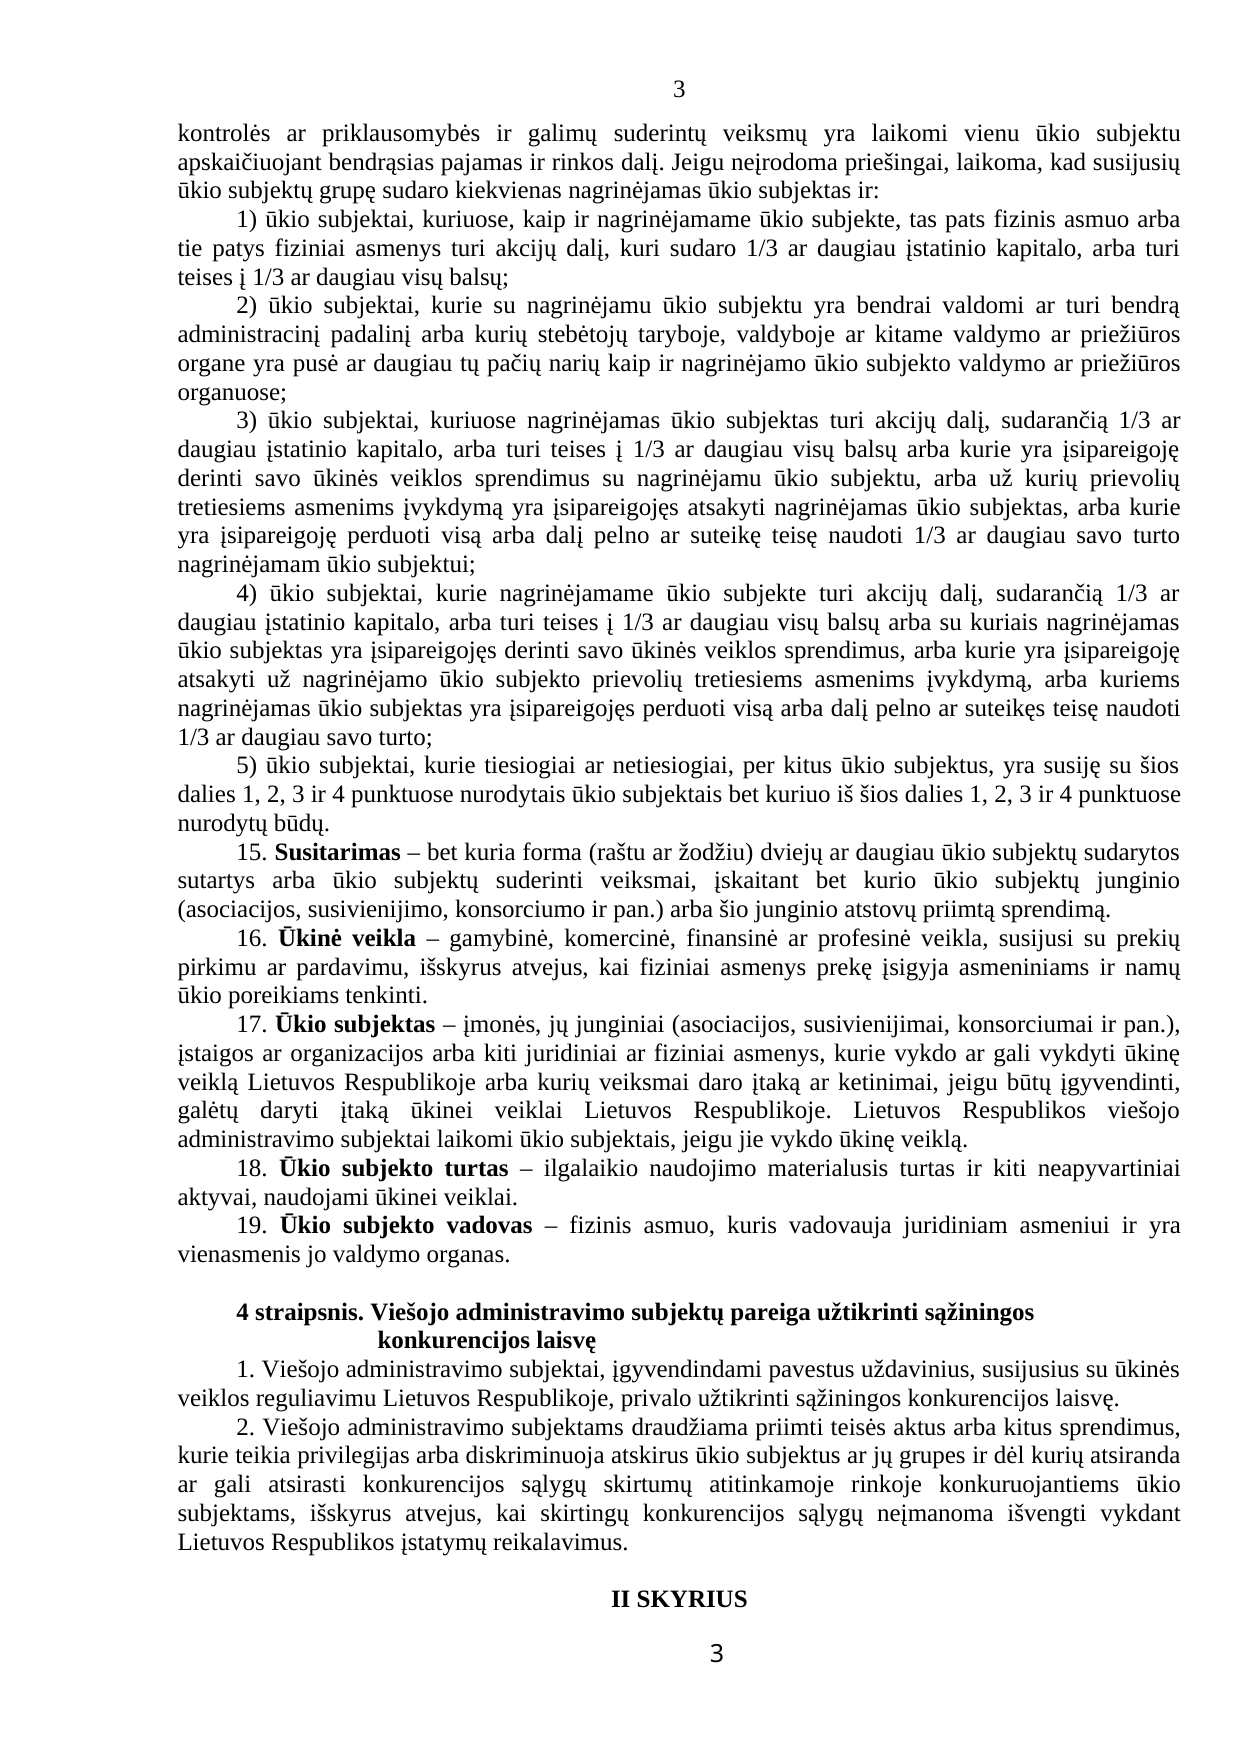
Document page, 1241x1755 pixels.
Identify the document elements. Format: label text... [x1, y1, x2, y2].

text 5) ūkio subjektai, kurie tiesiogiai ar netiesiogiai, per kitus ūkio subjektus, yra susiję su šios dalies 1, 2, 3 ir 4 punktuose nurodytais ūkio subjektais bet kuriuo iš šios dalies 1, 2, 3 ir 4 punktuose nurodytų būdų. [177, 751, 1181, 837]
text 19. Ūkio subjekto vadovas – fizinis asmuo, kuris vadovauja juridiniam asmeniui ir yra vienasmenis jo valdymo organas. [177, 1211, 1181, 1268]
text 1) ūkio subjektai, kuriuose, kaip ir nagrinėjamame ūkio subjekte, tas pats fizinis asmuo arba tie patys fiziniai asmenys turi akcijų dalį, kuri sudaro 1/3 ar daugiau įstatinio kapitalo, arba turi teises į 1/3 ar daugiau visų balsų; [177, 204, 1181, 291]
text 15. Susitarimas – bet kuria forma (raštu ar žodžiu) dviejų ar daugiau ūkio subjektų sudarytos sutartys arba ūkio subjektų suderinti veiksmai, įskaitant bet kurio ūkio subjektų junginio (asociacijos, susivienijimo, konsorciumo ir pan.) arba šio junginio atstovų priimtą sprendimą. [177, 837, 1181, 923]
text 18. Ūkio subjekto turtas – ilgalaikio naudojimo materialusis turtas ir kiti neapyvartiniai aktyvai, naudojami ūkinei veiklai. [177, 1153, 1181, 1211]
text 2) ūkio subjektai, kurie su nagrinėjamu ūkio subjektu yra bendrai valdomi ar turi bendrą administracinį padalinį arba kurių stebėtojų taryboje, valdyboje ar kitame valdymo ar priežiūros organe yra pusė ar daugiau tų pačių narių kaip ir nagrinėjamo ūkio subjekto valdymo ar priežiūros organuose; [177, 291, 1181, 406]
text 2. Viešojo administravimo subjektams draudžiama priimti teisės aktus arba kitus sprendimus, kurie teikia privilegijas arba diskriminuoja atskirus ūkio subjektus ar jų grupes ir dėl kurių atsiranda ar gali atsirasti konkurencijos sąlygų skirtumų atitinkamoje rinkoje konkuruojantiems ūkio subjektams, išskyrus atvejus, kai skirtingų konkurencijos sąlygų neįmanoma išvengti vykdant Lietuvos Respublikos įstatymų reikalavimus. [177, 1412, 1181, 1556]
text 4 straipsnis. Viešojo administravimo subjektų pareiga užtikrinti sąžiningos konkurencijos laisvę [236, 1297, 1181, 1354]
text kontrolės ar priklausomybės ir galimų suderintų veiksmų yra laikomi vienu ūkio subjektu apskaičiuojant bendrąsias pajamas ir rinkos dalį. Jeigu neįrodoma priešingai, laikoma, kad susijusių ūkio subjektų grupę sudaro kiekvienas nagrinėjamas ūkio subjektas ir: [177, 118, 1181, 204]
text II Skyrius [177, 1584, 1181, 1613]
text 3) ūkio subjektai, kuriuose nagrinėjamas ūkio subjektas turi akcijų dalį, sudarančią 1/3 ar daugiau įstatinio kapitalo, arba turi teises į 1/3 ar daugiau visų balsų arba kurie yra įsipareigoję derinti savo ūkinės veiklos sprendimus su nagrinėjamu ūkio subjektu, arba už kurių prievolių tretiesiems asmenims įvykdymą yra įsipareigojęs atsakyti nagrinėjamas ūkio subjektas, arba kurie yra įsipareigoję perduoti visą arba dalį pelno ar suteikę teisę naudoti 1/3 ar daugiau savo turto nagrinėjamam ūkio subjektui; [177, 406, 1181, 578]
text 4) ūkio subjektai, kurie nagrinėjamame ūkio subjekte turi akcijų dalį, sudarančią 1/3 ar daugiau įstatinio kapitalo, arba turi teises į 1/3 ar daugiau visų balsų arba su kuriais nagrinėjamas ūkio subjektas yra įsipareigojęs derinti savo ūkinės veiklos sprendimus, arba kurie yra įsipareigoję atsakyti už nagrinėjamo ūkio subjekto prievolių tretiesiems asmenims įvykdymą, arba kuriems nagrinėjamas ūkio subjektas yra įsipareigojęs perduoti visą arba dalį pelno ar suteikęs teisę naudoti 1/3 ar daugiau savo turto; [177, 578, 1181, 751]
text 17. Ūkio subjektas – įmonės, jų junginiai (asociacijos, susivienijimai, konsorciumai ir pan.), įstaigos ar organizacijos arba kiti juridiniai ar fiziniai asmenys, kurie vykdo ar gali vykdyti ūkinę veiklą Lietuvos Respublikoje arba kurių veiksmai daro įtaką ar ketinimai, jeigu būtų įgyvendinti, galėtų daryti įtaką ūkinei veiklai Lietuvos Respublikoje. Lietuvos Respublikos viešojo administravimo subjektai laikomi ūkio subjektais, jeigu jie vykdo ūkinę veiklą. [177, 1009, 1181, 1153]
text 1. Viešojo administravimo subjektai, įgyvendindami pavestus uždavinius, susijusius su ūkinės veiklos reguliavimu Lietuvos Respublikoje, privalo užtikrinti sąžiningos konkurencijos laisvę. [177, 1354, 1181, 1412]
text 16. Ūkinė veikla – gamybinė, komercinė, finansinė ar profesinė veikla, susijusi su prekių pirkimu ar pardavimu, išskyrus atvejus, kai fiziniai asmenys prekę įsigyja asmeniniams ir namų ūkio poreikiams tenkinti. [177, 923, 1181, 1009]
